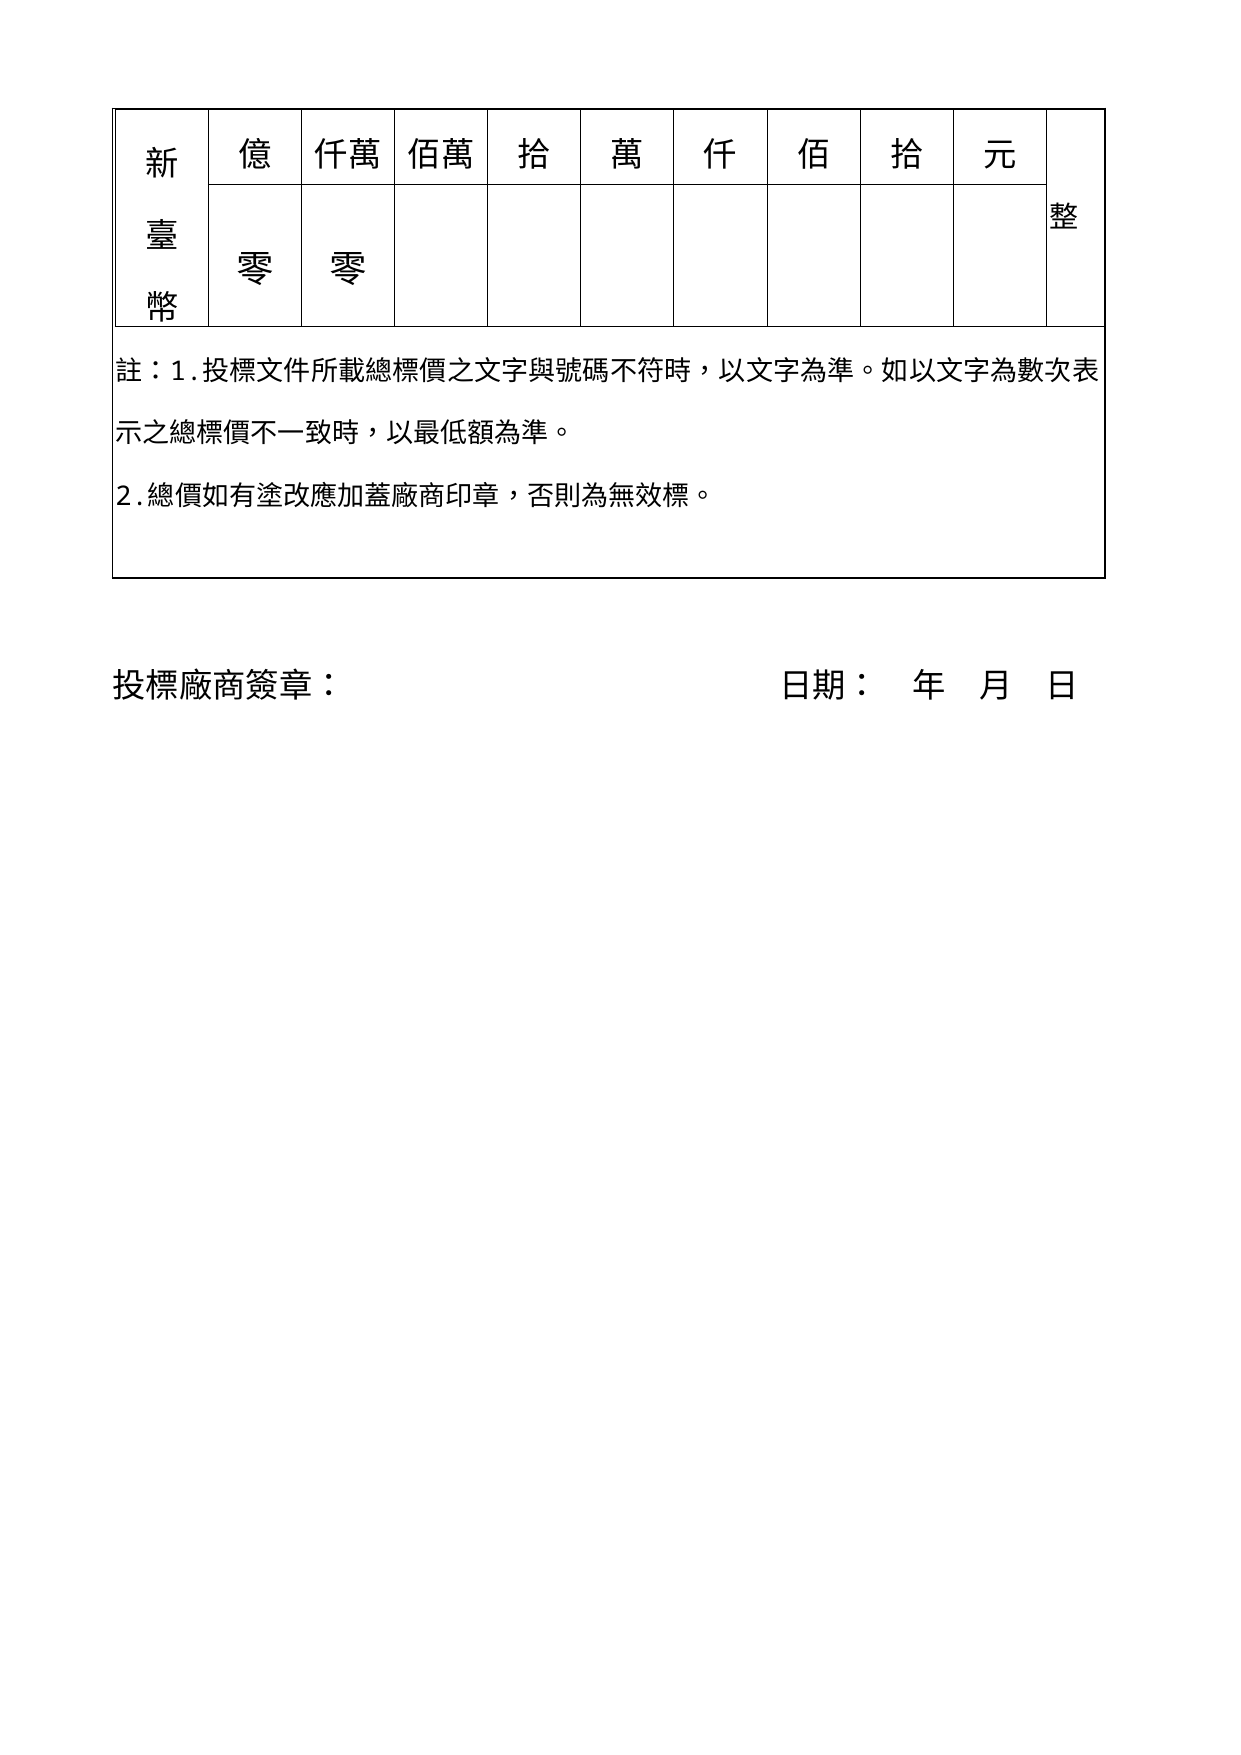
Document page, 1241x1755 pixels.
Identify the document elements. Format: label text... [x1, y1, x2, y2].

table_header 整 [1047, 110, 1104, 326]
table_cell 零 [209, 185, 301, 326]
table_cell [395, 185, 487, 326]
table_header 新 臺 幣 [116, 110, 208, 326]
table_header 佰 [768, 110, 860, 184]
table_header 拾 [861, 110, 953, 184]
table_header 佰萬 [395, 110, 487, 184]
table_header 拾 [488, 110, 580, 184]
table_header 萬 [581, 110, 673, 184]
table_cell [674, 185, 767, 326]
text 投標廠商簽章： 日期： 年 月 日 [112, 641, 1128, 703]
table_cell [581, 185, 673, 326]
table_header 億 [209, 110, 301, 184]
table_cell [488, 185, 580, 326]
table_cell [768, 185, 860, 326]
table_cell 零 [302, 185, 394, 326]
table_header 仟萬 [302, 110, 394, 184]
table_cell [861, 185, 953, 326]
table_cell [113, 515, 1104, 577]
table_header 仟 [674, 110, 767, 184]
table_header 元 [954, 110, 1046, 184]
table_cell [954, 185, 1046, 326]
table_cell 註：1.投標文件所載總標價之文字與號碼不符時，以文字為準。如以文字為數次表示之總標價不一致時，以最低額為準。 2.總價如有塗改應加蓋廠商印章，否則為無效標。 [113, 109, 1104, 514]
